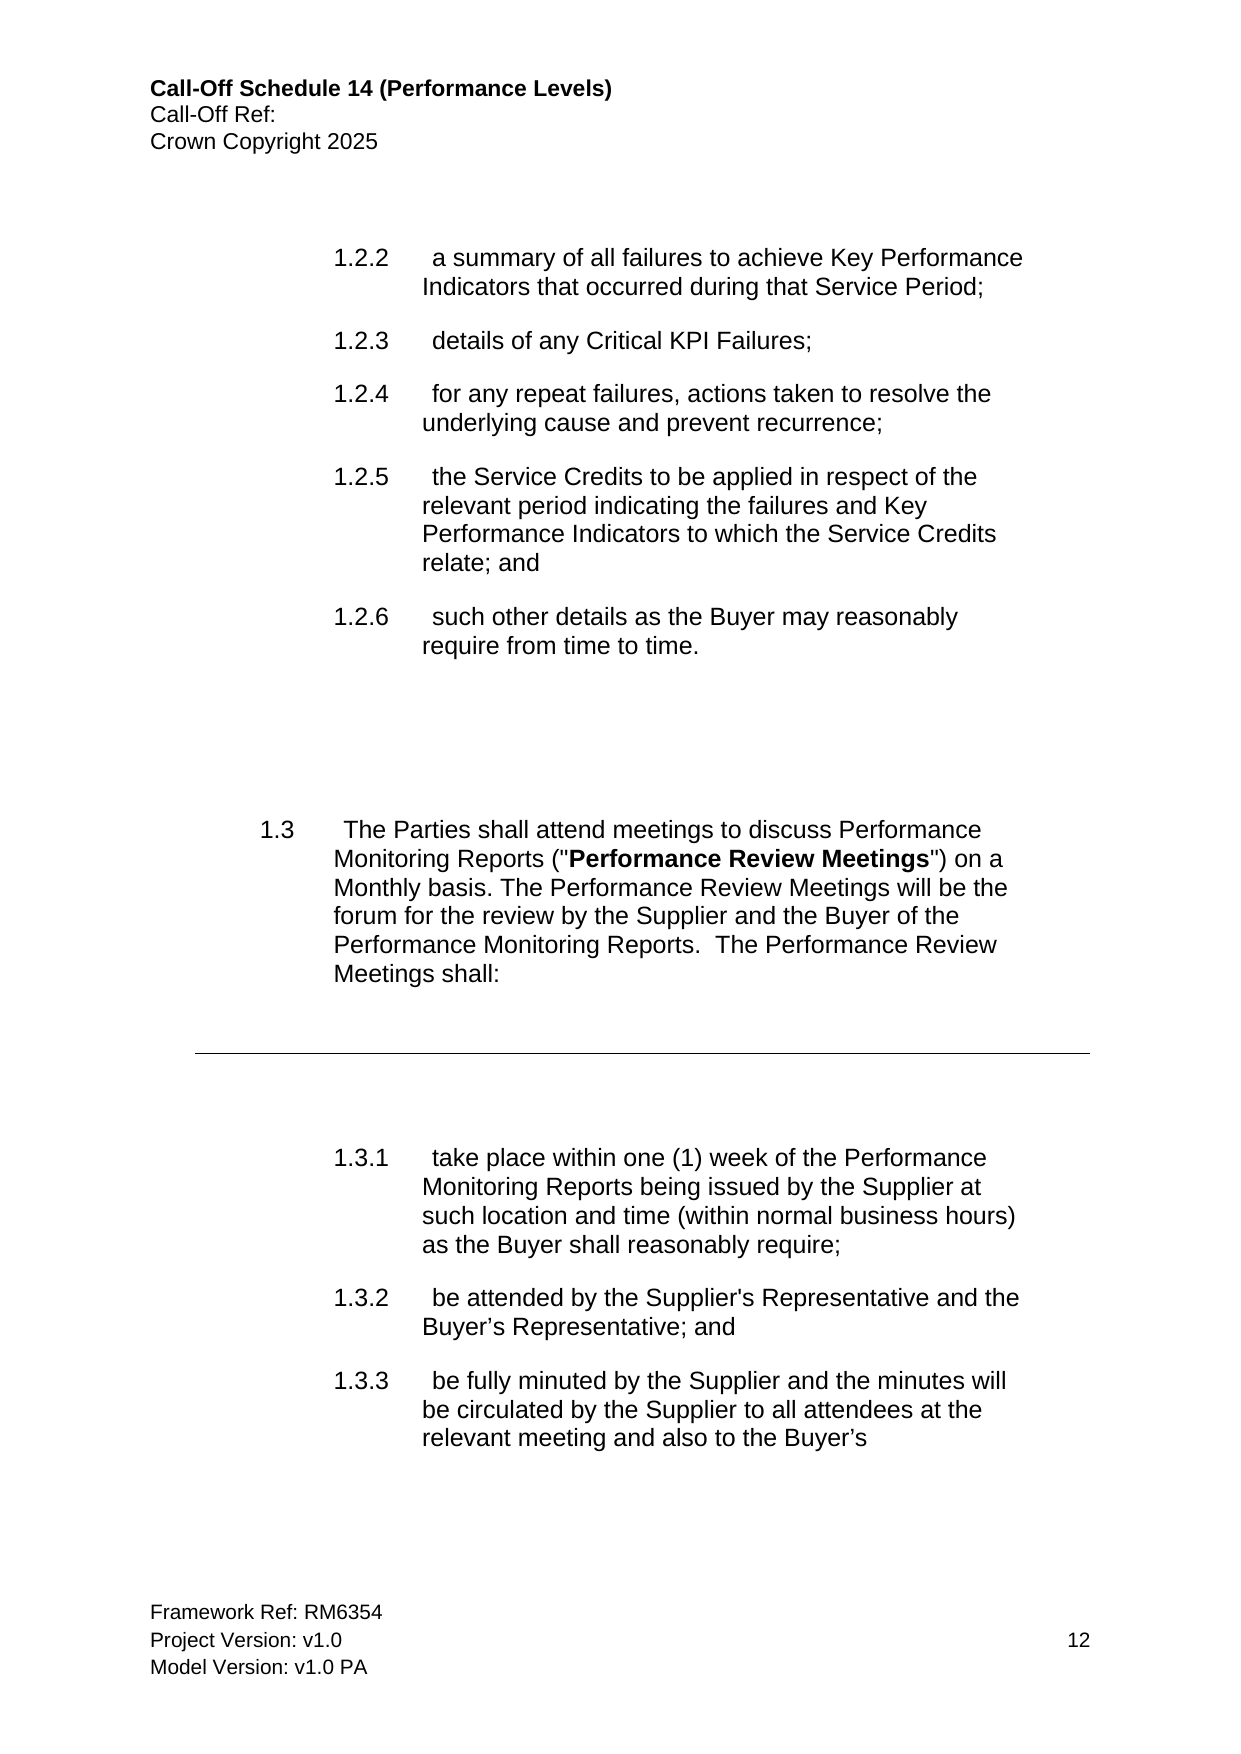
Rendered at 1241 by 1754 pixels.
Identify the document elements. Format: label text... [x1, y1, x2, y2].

list take place within one (1) week of the Performance Monitoring Reports being issued by the Supplier at such location and time (within normal business hours) as the Buyer shall reasonably require; [269, 1079, 1089, 1218]
list details of any Critical KPI Failures; [269, 261, 1089, 314]
list for any repeat failures, actions taken to resolve the underlying cause and prevent recurrence; [269, 314, 1089, 397]
list such other details as the Buyer may reasonably require from time to time. [269, 537, 1089, 724]
list a summary of all failures to achieve Key Performance Indicators that occurred during that Service Period; [269, 179, 1089, 261]
list be attended by the Supplier's Representative and the Buyer’s Representative; and [269, 1218, 1089, 1301]
list The Parties shall attend meetings to discuss Performance Monitoring Reports ("Performance Review Meetings") on a Monthly basis. The Performance Review Meetings will be the forum for the review by the Supplier and the Buyer of the Performance Monitoring Reports. The Performance Review Meetings shall: [195, 751, 1089, 1052]
list the Service Credits to be applied in respect of the relevant period indicating the failures and Key Performance Indicators to which the Service Credits relate; and [269, 397, 1089, 537]
list be fully minuted by the Supplier and the minutes will be circulated by the Supplier to all attendees at the relevant meeting and also to the Buyer’s Representative and any other recipients agreed at the relevant meeting. [269, 1301, 1089, 1517]
